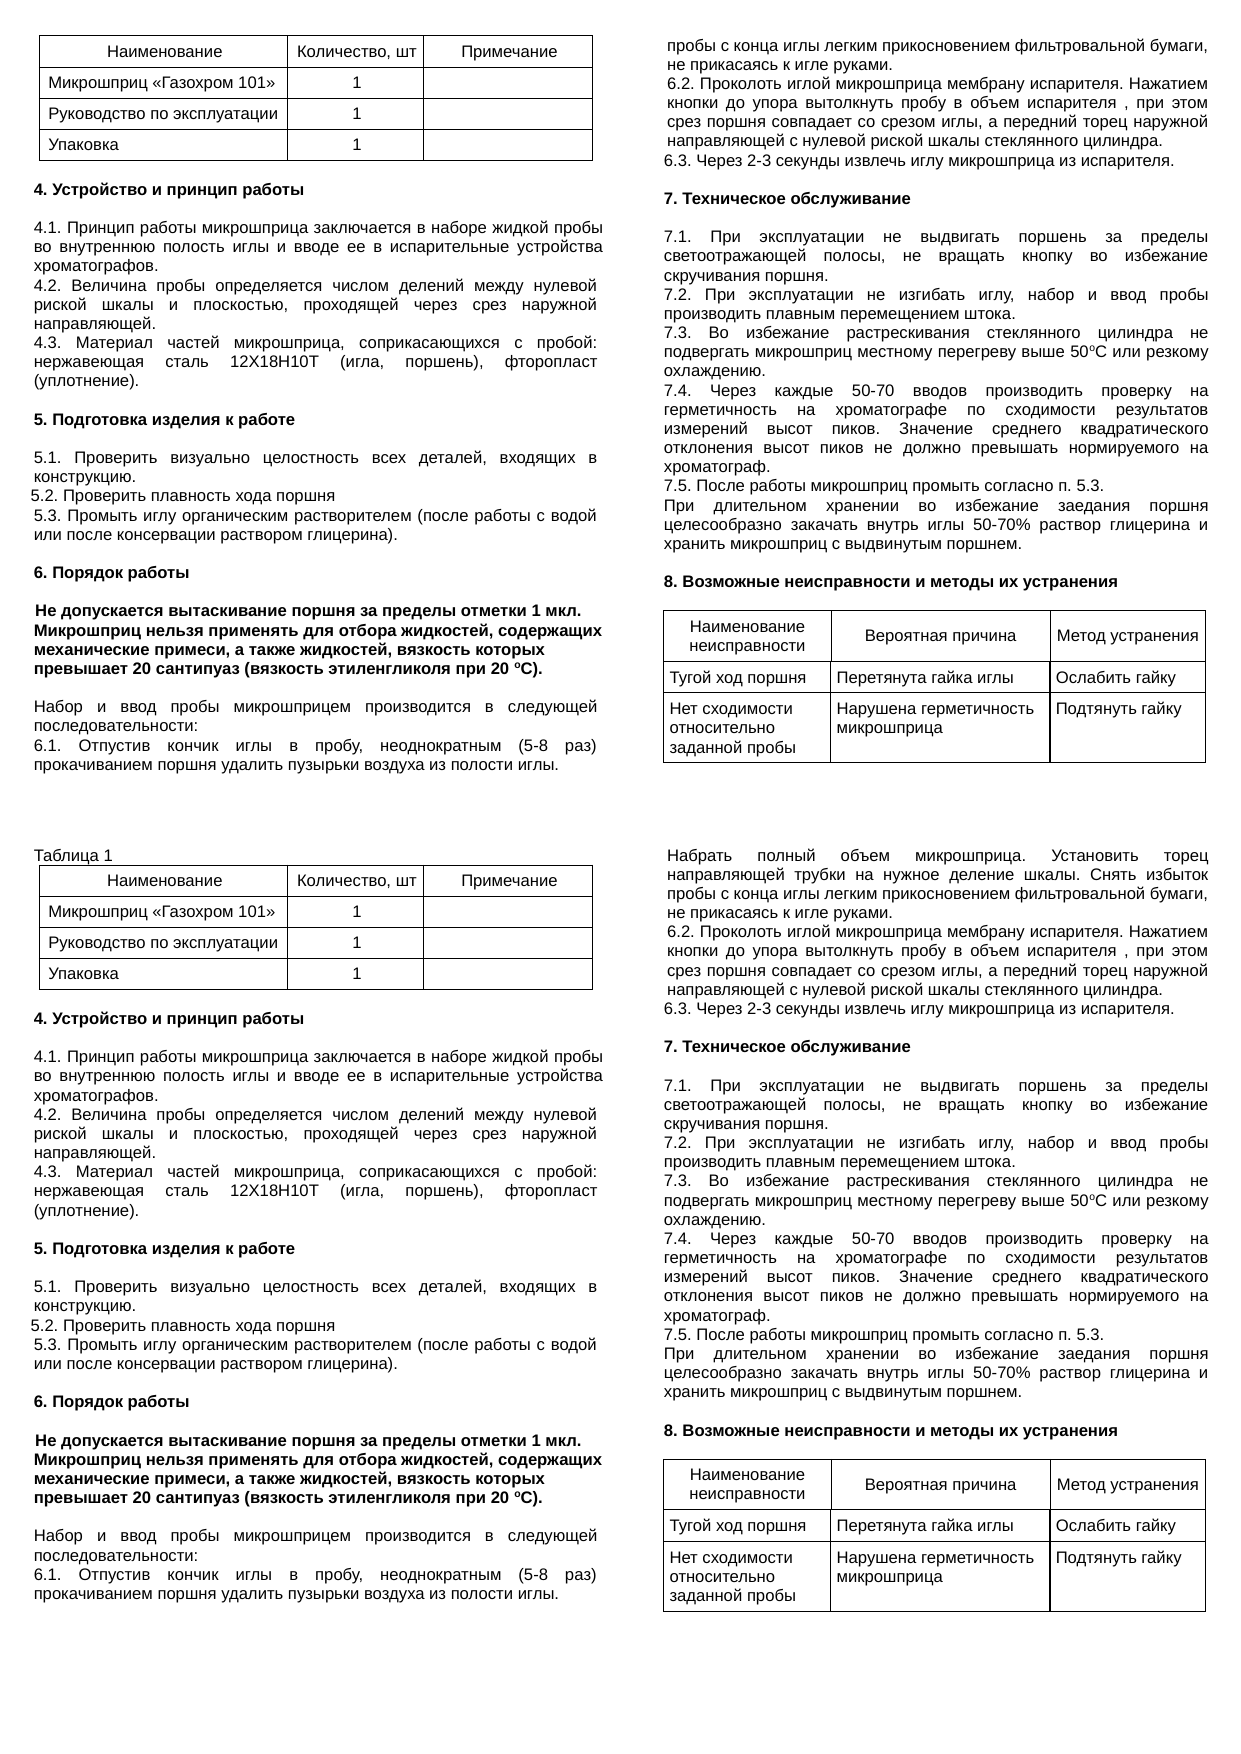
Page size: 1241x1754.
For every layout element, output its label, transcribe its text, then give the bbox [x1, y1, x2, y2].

table_cell [424, 897, 592, 927]
table_header Наименование неисправности [664, 611, 831, 661]
table_header Вероятная причина [832, 1460, 1050, 1509]
table_header Наименование [40, 36, 287, 66]
table_cell Упаковка [40, 130, 287, 160]
table_cell 1 [288, 959, 423, 989]
table_cell Перетянута гайка иглы [831, 1510, 1049, 1541]
table_cell Нарушена герметичность микрошприца [831, 693, 1049, 762]
table_cell Микрошприц «Газохром 101» [40, 897, 287, 927]
table_cell Тугой ход поршня [664, 1510, 830, 1541]
table_cell Руководство по эксплуатации [40, 99, 287, 129]
table_cell Микрошприц «Газохром 101» [40, 68, 287, 98]
table_header Примечание [424, 36, 592, 66]
table_cell Таблица 1 4. Устройство и принцип работы 4.1. Принцип работы микрошприца заключается в наборе жидкой пробы во внутреннюю полость иглы и вводе ее в испарительные устройства хроматографов. 4.2. Величина пробы определяется числом делений между нулевой риской шкалы и плоскостью, проходящей через срез наружной направляющей. 4.3. Материал частей микрошприца, соприкасающихся с пробой: нержавеющая сталь 12Х18Н10Т (игла, поршень), фторопласт (уплотнение). 5. Подготовка изделия к работе 5.1. Проверить визуально целостность всех деталей, входящих в конструкцию. 5.2. Проверить плавность хода поршня 5.3. Промыть иглу органическим растворителем (после работы с водой или после консервации раствором глицерина). 6. Порядок работы Не допускается вытаскивание поршня за пределы отметки 1 мкл. Микрошприц нельзя применять для отбора жидкостей, содержащих механические примеси, а также жидкостей, вязкость которых превышает 20 сантипуаз (вязкость этиленгликоля при 20 оС). Набор и ввод пробы микрошприцем производится в следующей последовательности: 6.1. Отпустив кончик иглы в пробу, неоднократным (5-8 раз) прокачиванием поршня удалить пузырьки воздуха из полости иглы. [25, 840, 609, 1617]
table_header Метод устранения [1051, 1460, 1205, 1509]
table_header пробы с конца иглы легким прикосновением фильтровальной бумаги, не прикасаясь к игле руками. 6.2. Проколоть иглой микрошприца мембрану испарителя. Нажатием кнопки до упора вытолкнуть пробу в объем испарителя , при этом срез поршня совпадает со срезом иглы, а передний торец наружной направляющей с нулевой риской шкалы стеклянного цилиндра. 6.3. Через 2-3 секунды извлечь иглу микрошприца из испарителя. 7. Техническое обслуживание 7.1. При эксплуатации не выдвигать поршень за пределы светоотражающей полосы, не вращать кнопку во избежание скручивания поршня. 7.2. При эксплуатации не изгибать иглу, набор и ввод пробы производить плавным перемещением штока. 7.3. Во избежание растрескивания стеклянного цилиндра не подвергать микрошприц местному перегреву выше 50оС или резкому охлаждению. 7.4. Через каждые 50-70 вводов производить проверку на герметичность на хроматографе по сходимости результатов измерений высот пиков. Значение среднего квадратического отклонения высот пиков не должно превышать нормируемого на хроматограф. 7.5. После работы микрошприц промыть согласно п. 5.3. При длительном хранении во избежание заедания поршня целесообразно закачать внутрь иглы 50-70% раствор глицерина и хранить микрошприц с выдвинутым поршнем. 8. Возможные неисправности и методы их устранения [658, 30, 1221, 839]
table_header Примечание [424, 866, 592, 896]
table_cell Ослабить гайку [1051, 1510, 1205, 1541]
table_cell Подтянуть гайку [1051, 1542, 1205, 1611]
table_header Количество, шт [288, 36, 423, 66]
table_cell 1 [288, 130, 423, 160]
table_cell Нарушена герметичность микрошприца [831, 1542, 1049, 1611]
table_header Вероятная причина [832, 611, 1050, 661]
table_header [610, 30, 658, 839]
table_cell 1 [288, 68, 423, 98]
table_header Метод устранения [1051, 611, 1205, 661]
table_cell [610, 840, 658, 1617]
table_cell 1 [288, 897, 423, 927]
table_cell Нет сходимости относительно заданной пробы [664, 693, 830, 762]
table_cell Руководство по эксплуатации [40, 928, 287, 958]
table_cell 1 [288, 928, 423, 958]
table_cell Перетянута гайка иглы [831, 662, 1049, 692]
table_cell Упаковка [40, 959, 287, 989]
table_cell Тугой ход поршня [664, 662, 830, 692]
table_header 4. Устройство и принцип работы 4.1. Принцип работы микрошприца заключается в наборе жидкой пробы во внутреннюю полость иглы и вводе ее в испарительные устройства хроматографов. 4.2. Величина пробы определяется числом делений между нулевой риской шкалы и плоскостью, проходящей через срез наружной направляющей. 4.3. Материал частей микрошприца, соприкасающихся с пробой: нержавеющая сталь 12Х18Н10Т (игла, поршень), фторопласт (уплотнение). 5. Подготовка изделия к работе 5.1. Проверить визуально целостность всех деталей, входящих в конструкцию. 5.2. Проверить плавность хода поршня 5.3. Промыть иглу органическим растворителем (после работы с водой или после консервации раствором глицерина). 6. Порядок работы Не допускается вытаскивание поршня за пределы отметки 1 мкл. Микрошприц нельзя применять для отбора жидкостей, содержащих механические примеси, а также жидкостей, вязкость которых превышает 20 сантипуаз (вязкость этиленгликоля при 20 оС). Набор и ввод пробы микрошприцем производится в следующей последовательности: 6.1. Отпустив кончик иглы в пробу, неоднократным (5-8 раз) прокачиванием поршня удалить пузырьки воздуха из полости иглы. [25, 30, 609, 839]
table_cell Нет сходимости относительно заданной пробы [664, 1542, 830, 1611]
table_cell [424, 130, 592, 160]
table_cell [424, 68, 592, 98]
table_header Наименование неисправности [664, 1460, 831, 1509]
table_header Количество, шт [288, 866, 423, 896]
table_cell Подтянуть гайку [1051, 693, 1205, 762]
table_cell [424, 959, 592, 989]
table_cell Ослабить гайку [1051, 662, 1205, 692]
table_cell [424, 928, 592, 958]
table_cell Набрать полный объем микрошприца. Установить торец направляющей трубки на нужное деление шкалы. Снять избыток пробы с конца иглы легким прикосновением фильтровальной бумаги, не прикасаясь к игле руками. 6.2. Проколоть иглой микрошприца мембрану испарителя. Нажатием кнопки до упора вытолкнуть пробу в объем испарителя , при этом срез поршня совпадает со срезом иглы, а передний торец наружной направляющей с нулевой риской шкалы стеклянного цилиндра. 6.3. Через 2-3 секунды извлечь иглу микрошприца из испарителя. 7. Техническое обслуживание 7.1. При эксплуатации не выдвигать поршень за пределы светоотражающей полосы, не вращать кнопку во избежание скручивания поршня. 7.2. При эксплуатации не изгибать иглу, набор и ввод пробы производить плавным перемещением штока. 7.3. Во избежание растрескивания стеклянного цилиндра не подвергать микрошприц местному перегреву выше 50оС или резкому охлаждению. 7.4. Через каждые 50-70 вводов производить проверку на герметичность на хроматографе по сходимости результатов измерений высот пиков. Значение среднего квадратического отклонения высот пиков не должно превышать нормируемого на хроматограф. 7.5. После работы микрошприц промыть согласно п. 5.3. При длительном хранении во избежание заедания поршня целесообразно закачать внутрь иглы 50-70% раствор глицерина и хранить микрошприц с выдвинутым поршнем. 8. Возможные неисправности и методы их устранения [658, 840, 1221, 1617]
table_cell [424, 99, 592, 129]
table_cell 1 [288, 99, 423, 129]
table_header Наименование [40, 866, 287, 896]
